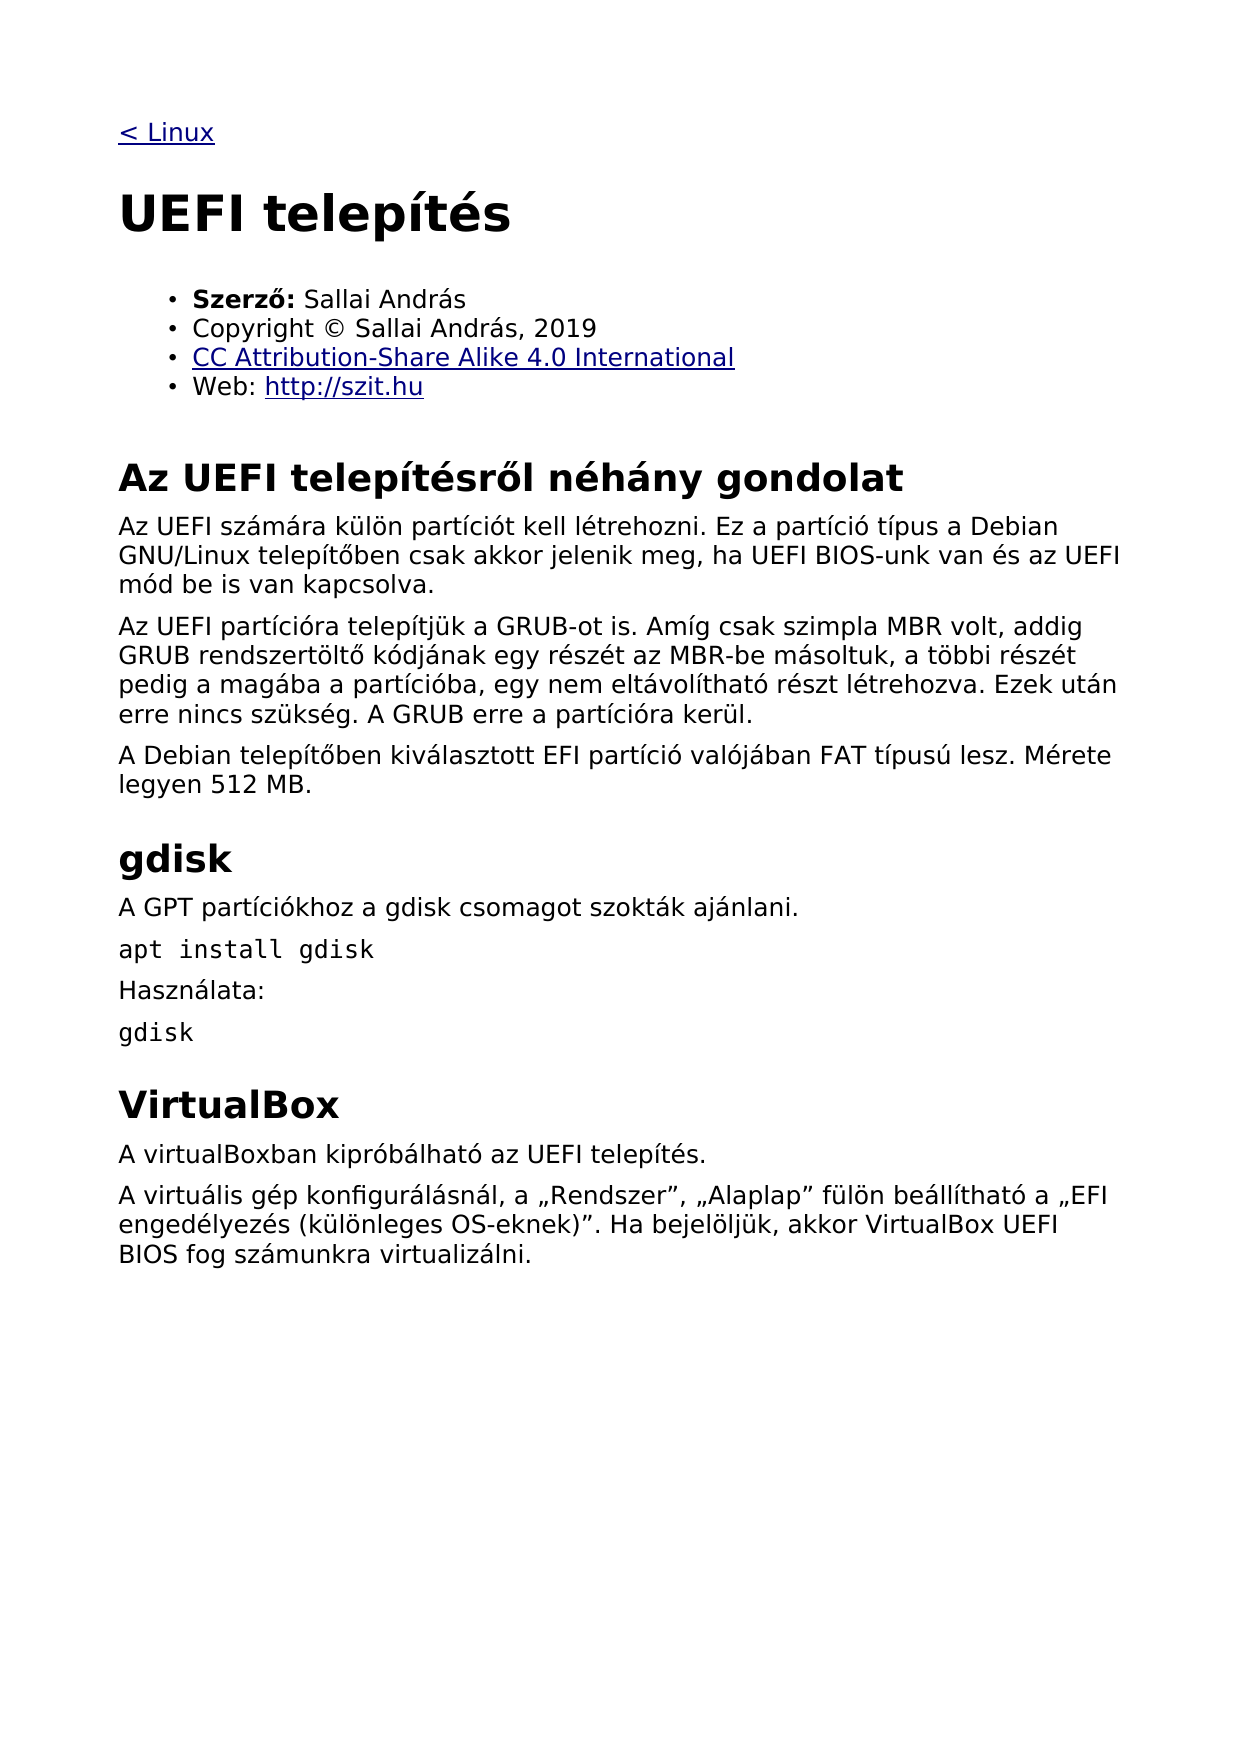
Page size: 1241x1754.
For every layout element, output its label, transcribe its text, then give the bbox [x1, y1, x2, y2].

list Szerző: Sallai András [177, 285, 1122, 314]
list Web: http://szit.hu [177, 372, 1122, 402]
subtitle gdisk [118, 837, 1122, 881]
subtitle UEFI telepítés [118, 185, 1122, 243]
text A virtualBoxban kipróbálható az UEFI telepítés. [118, 1140, 1122, 1169]
text gdisk [118, 1018, 1122, 1047]
text < Linux [118, 118, 1122, 147]
text A Debian telepítőben kiválasztott EFI partíció valójában FAT típusú lesz. Mérete legyen 512 MB. [118, 741, 1122, 800]
subtitle VirtualBox [118, 1084, 1122, 1127]
text Használata: [118, 976, 1122, 1005]
text apt install gdisk [118, 935, 1122, 964]
text A virtuális gép konfigurálásnál, a „Rendszer”, „Alaplap” fülön beállítható a „EFI engedélyezés (különleges OS-eknek)”. Ha bejelöljük, akkor VirtualBox UEFI BIOS fog számunkra virtualizálni. [118, 1181, 1122, 1269]
list Copyright © Sallai András, 2019 [177, 314, 1122, 343]
list CC Attribution-Share Alike 4.0 International [177, 343, 1122, 372]
subtitle Az UEFI telepítésről néhány gondolat [118, 456, 1122, 500]
text Az UEFI partícióra telepítjük a GRUB-ot is. Amíg csak szimpla MBR volt, addig GRUB rendszertöltő kódjának egy részét az MBR-be másoltuk, a többi részét pedig a magába a partícióba, egy nem eltávolítható részt létrehozva. Ezek után erre nincs szükség. A GRUB erre a partícióra kerül. [118, 612, 1122, 729]
text Az UEFI számára külön partíciót kell létrehozni. Ez a partíció típus a Debian GNU/Linux telepítőben csak akkor jelenik meg, ha UEFI BIOS-unk van és az UEFI mód be is van kapcsolva. [118, 512, 1122, 600]
text A GPT partíciókhoz a gdisk csomagot szokták ajánlani. [118, 893, 1122, 923]
